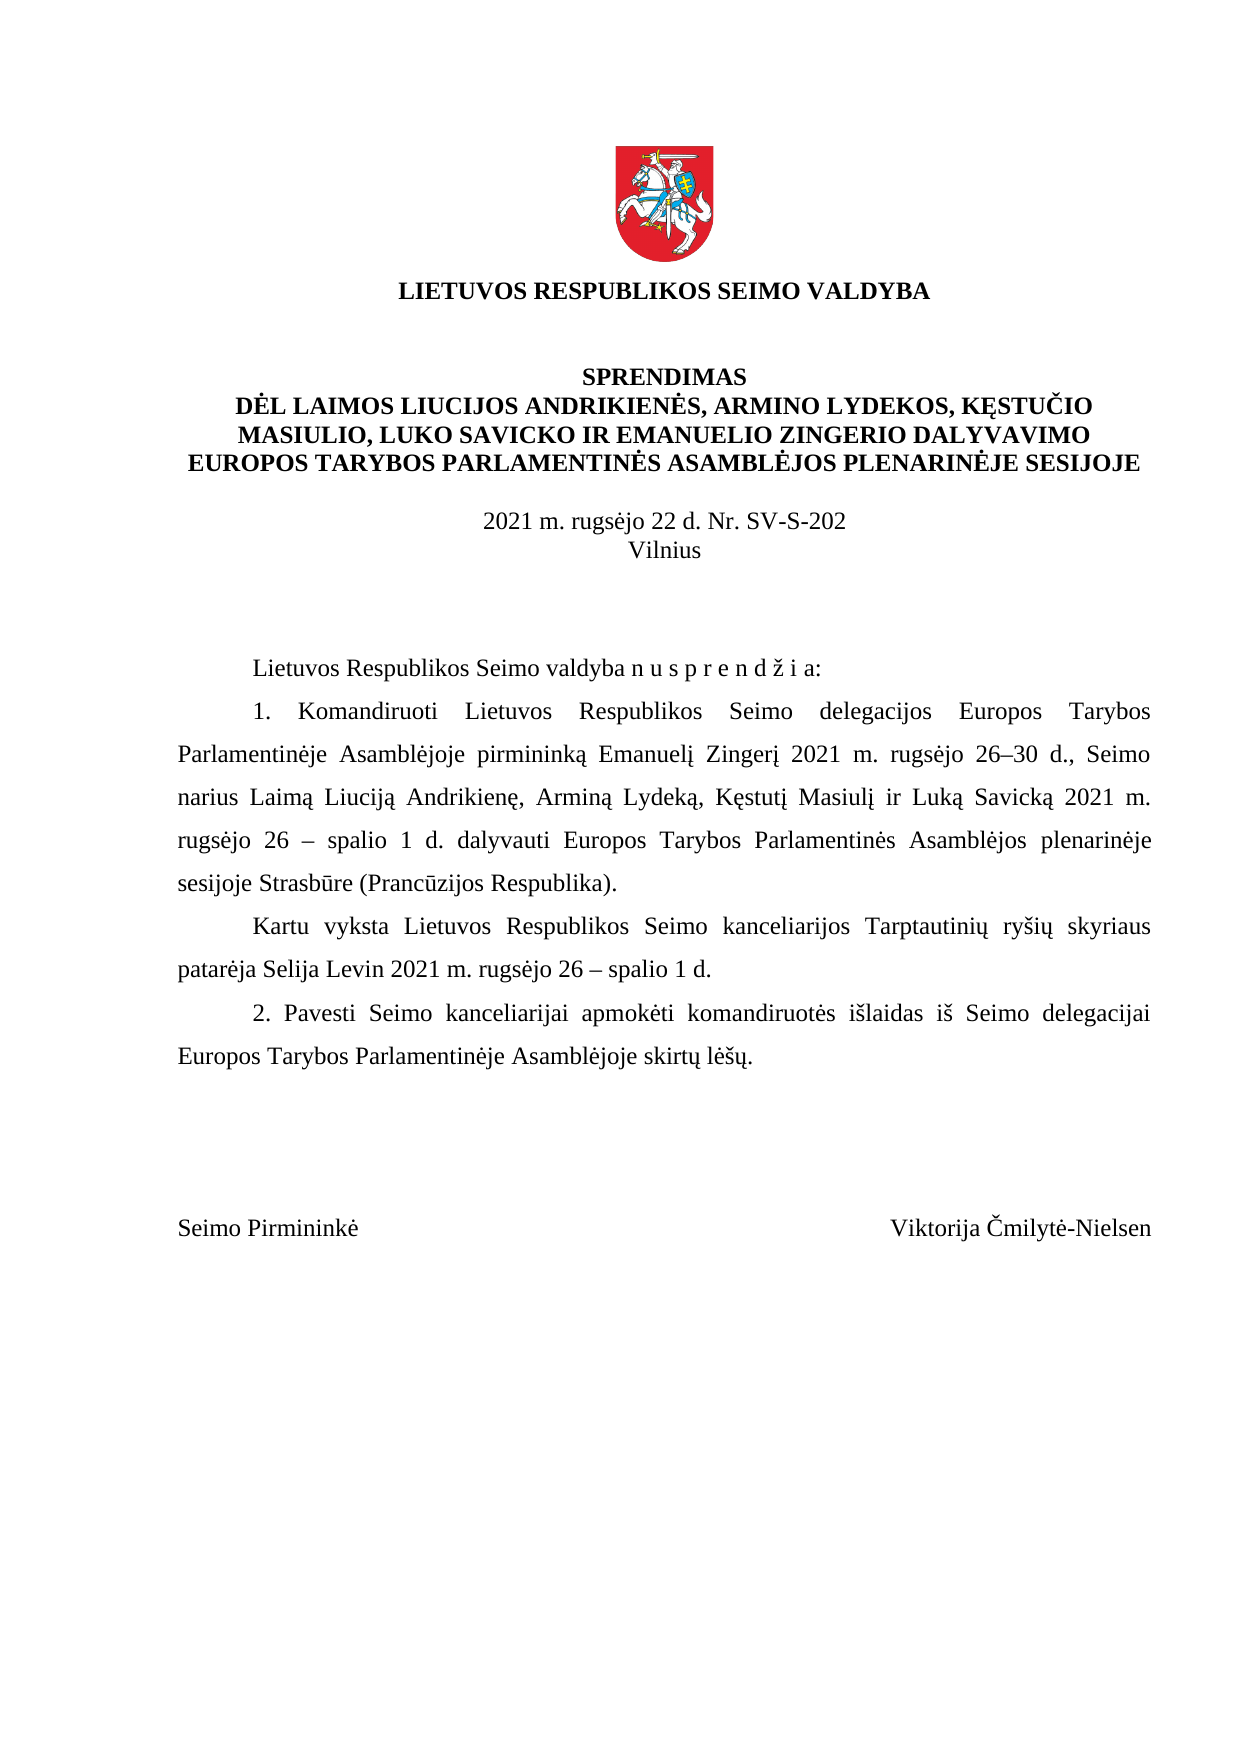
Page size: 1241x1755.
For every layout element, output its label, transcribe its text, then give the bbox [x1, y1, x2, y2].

text DĖL LAIMOS LIUCIJOS ANDRIKIENĖS, ARMINO LYDEKOS, KĘSTUČIO MASIULIO, LUKO SAVICKO IR EMANUELIO ZINGERIO DALYVAVIMO EUROPOS TARYBOS PARLAMENTINĖS ASAMBLĖJOS PLENARINĖJE SESIJOJE [177, 391, 1152, 477]
text 1. Komandiruoti Lietuvos Respublikos Seimo delegacijos Europos Tarybos Parlamentinėje Asamblėjoje pirmininką Emanuelį Zingerį 2021 m. rugsėjo 26–30 d., Seimo narius Laimą Liuciją Andrikienę, Arminą Lydeką, Kęstutį Masiulį ir Luką Savicką 2021 m. rugsėjo 26 – spalio 1 d. dalyvauti Europos Tarybos Parlamentinės Asamblėjos plenarinėje sesijoje Strasbūre (Prancūzijos Respublika). [177, 696, 1152, 897]
text 2021 m. rugsėjo 22 d. Nr. SV-S-202 [177, 506, 1152, 535]
text Vilnius [177, 535, 1152, 563]
text Kartu vyksta Lietuvos Respublikos Seimo kanceliarijos Tarptautinių ryšių skyriaus patarėja Selija Levin 2021 m. rugsėjo 26 – spalio 1 d. [177, 911, 1152, 983]
text 2. Pavesti Seimo kanceliarijai apmokėti komandiruotės išlaidas iš Seimo delegacijai Europos Tarybos Parlamentinėje Asamblėjoje skirtų lėšų. [177, 998, 1152, 1069]
text Seimo Pirmininkė Viktorija Čmilytė-Nielsen [177, 1213, 1152, 1242]
text Lietuvos Respublikos Seimo valdyba nusprendžia: [177, 653, 1152, 681]
text LIETUVOS RESPUBLIKOS SEIMO VALDYBA [177, 276, 1152, 305]
text SPRENDIMAS [177, 362, 1152, 391]
